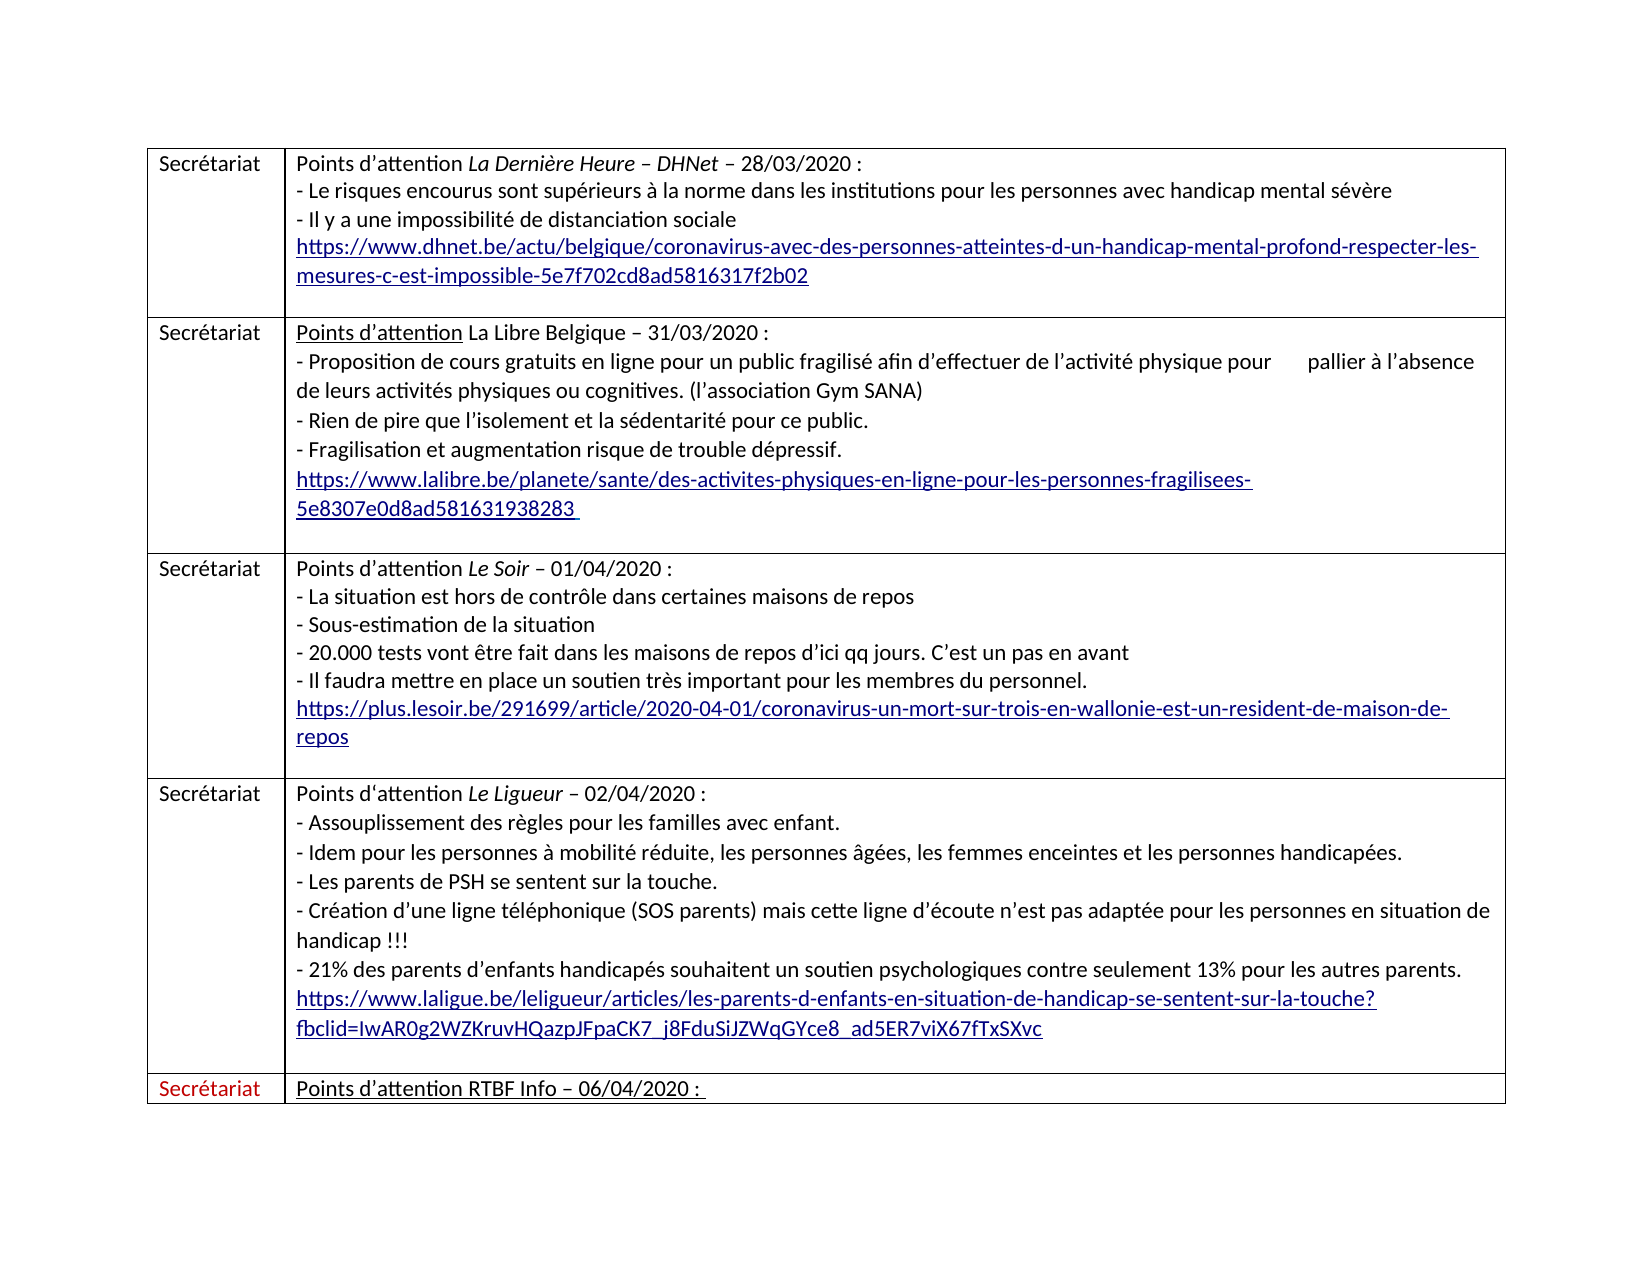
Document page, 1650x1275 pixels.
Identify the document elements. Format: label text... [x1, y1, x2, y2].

table_cell Secrétariat [148, 554, 284, 778]
table_cell Points d’attention RTBF Info – 06/04/2020 : [286, 1074, 1505, 1103]
table_cell Secrétariat [148, 1074, 284, 1103]
table_cell Secrétariat [148, 149, 284, 317]
table_cell Secrétariat [148, 779, 284, 1073]
table_cell Secrétariat [148, 318, 284, 553]
table_cell Points d’attention La Libre Belgique – 31/03/2020 : - Proposition de cours gratuits en ligne pour un public fragilisé afin d’effectuer de l’activité physique pour pallier à l’absence de leurs activités physiques ou cognitives. (l’association Gym SANA) - Rien de pire que l’isolement et la sédentarité pour ce public. - Fragilisation et augmentation risque de trouble dépressif. https://www.lalibre.be/planete/sante/des-activites-physiques-en-ligne-pour-les-personnes-fragilisees-5e8307e0d8ad581631938283 [286, 318, 1505, 553]
table_cell Points d’attention Le Soir – 01/04/2020 : - La situation est hors de contrôle dans certaines maisons de repos - Sous-estimation de la situation - 20.000 tests vont être fait dans les maisons de repos d’ici qq jours. C’est un pas en avant - Il faudra mettre en place un soutien très important pour les membres du personnel. https://plus.lesoir.be/291699/article/2020-04-01/coronavirus-un-mort-sur-trois-en-wallonie-est-un-resident-de-maison-de-repos [286, 554, 1505, 778]
table_cell Points d’attention La Dernière Heure – DHNet – 28/03/2020 : - Le risques encourus sont supérieurs à la norme dans les institutions pour les personnes avec handicap mental sévère - Il y a une impossibilité de distanciation sociale https://www.dhnet.be/actu/belgique/coronavirus-avec-des-personnes-atteintes-d-un-handicap-mental-profond-respecter-les-mesures-c-est-impossible-5e7f702cd8ad5816317f2b02 [286, 149, 1505, 317]
table_cell Points d‘attention Le Ligueur – 02/04/2020 : - Assouplissement des règles pour les familles avec enfant. - Idem pour les personnes à mobilité réduite, les personnes âgées, les femmes enceintes et les personnes handicapées. - Les parents de PSH se sentent sur la touche. - Création d’une ligne téléphonique (SOS parents) mais cette ligne d’écoute n’est pas adaptée pour les personnes en situation de handicap !!! - 21% des parents d’enfants handicapés souhaitent un soutien psychologiques contre seulement 13% pour les autres parents. https://www.laligue.be/leligueur/articles/les-parents-d-enfants-en-situation-de-handicap-se-sentent-sur-la-touche?fbclid=IwAR0g2WZKruvHQazpJFpaCK7_j8FduSiJZWqGYce8_ad5ER7viX67fTxSXvc [286, 779, 1505, 1073]
